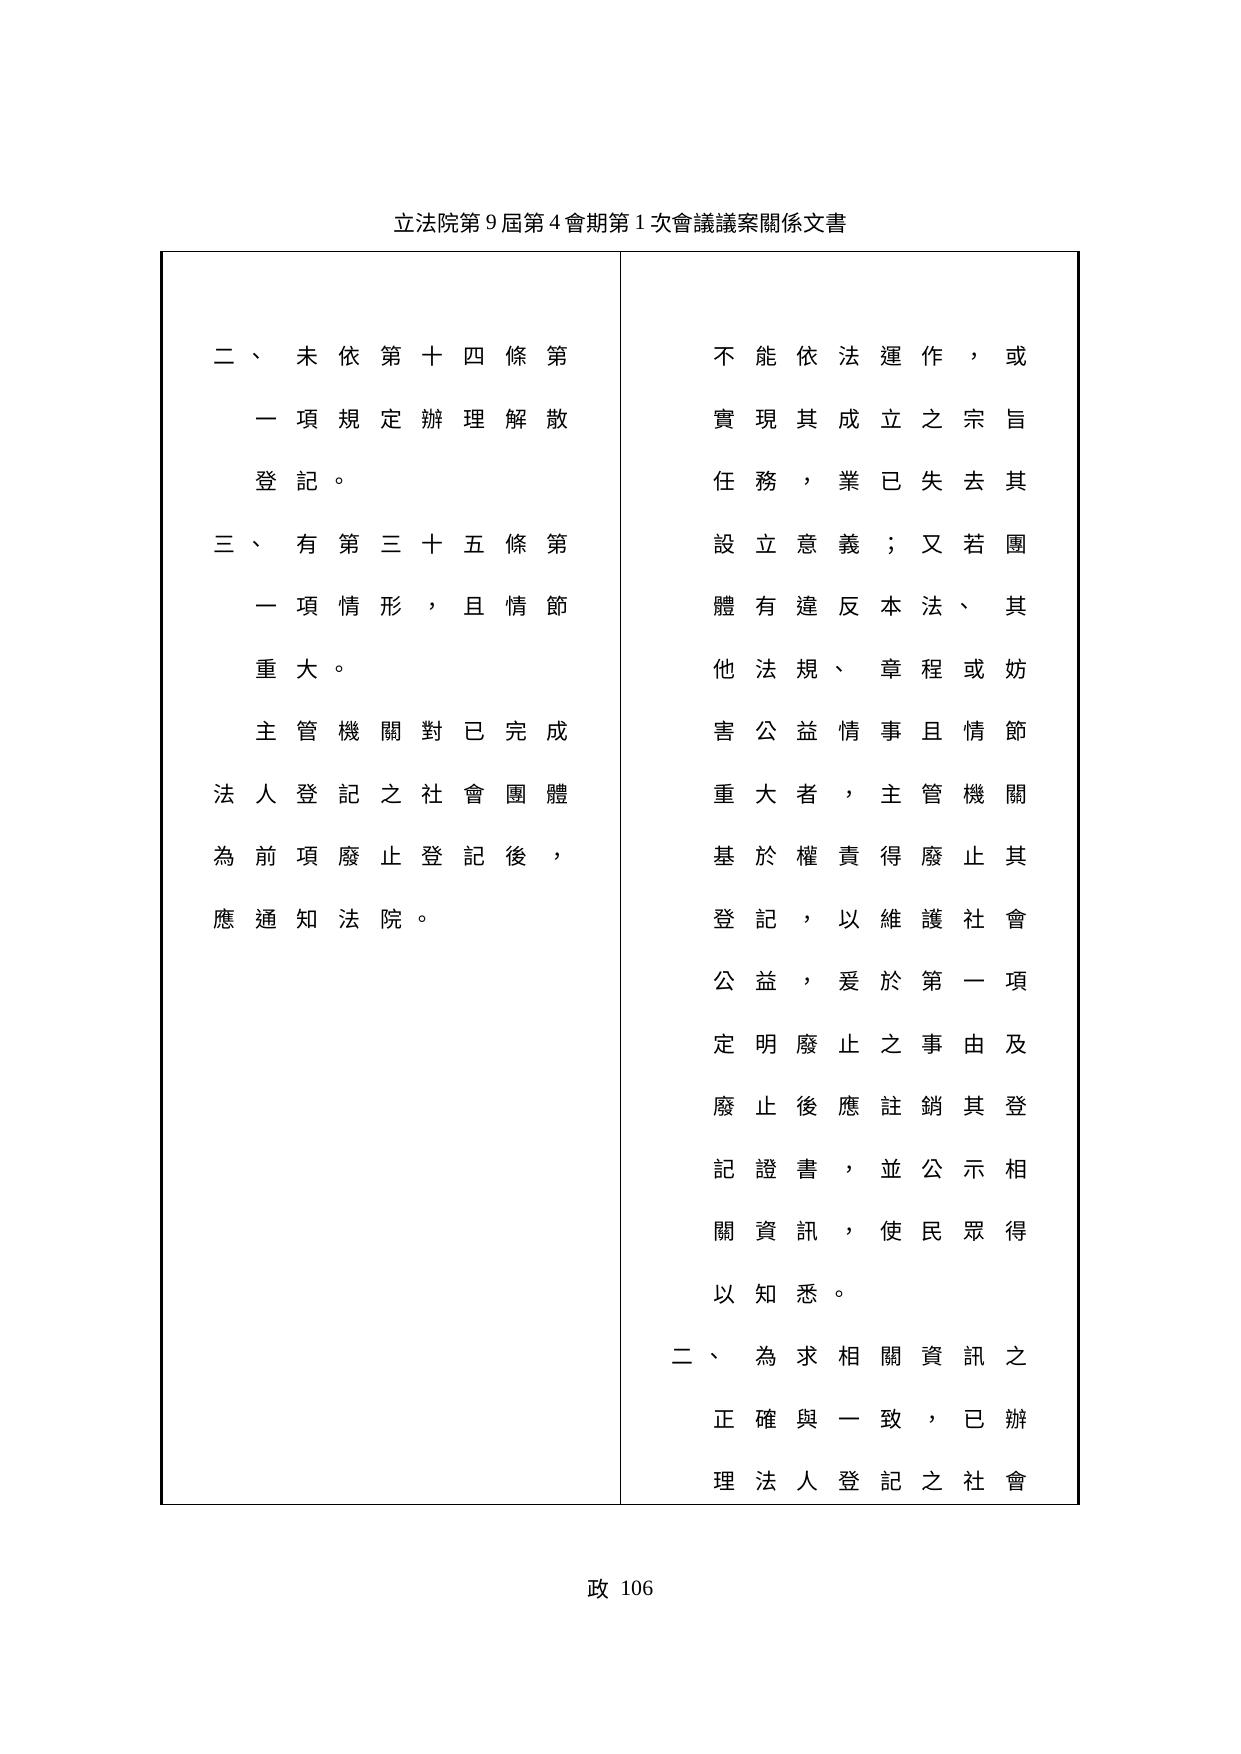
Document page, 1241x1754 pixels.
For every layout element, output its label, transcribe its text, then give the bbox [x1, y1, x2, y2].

table_cell 不能依法運作，或實現其成立之宗旨任務，業已失去其設立意義；又若團體有違反本法、其他法規、章程或妨害公益情事且情節重大者，主管機關基於權責得廢止其登記，以維護社會公益，爰於第一項定明廢止之事由及廢止後應註銷其登記證書，並公示相關資訊，使民眾得以知悉。 二、為求相關資訊之正確與一致，已辦理法人登記之社會 [621, 252, 1077, 1504]
table_cell 二、未依第十四條第一項規定辦理解散登記。 三、有第三十五條第一項情形，且情節重大。 主管機關對已完成法人登記之社會團體為前項廢止登記後，應通知法院。 [163, 252, 620, 1504]
